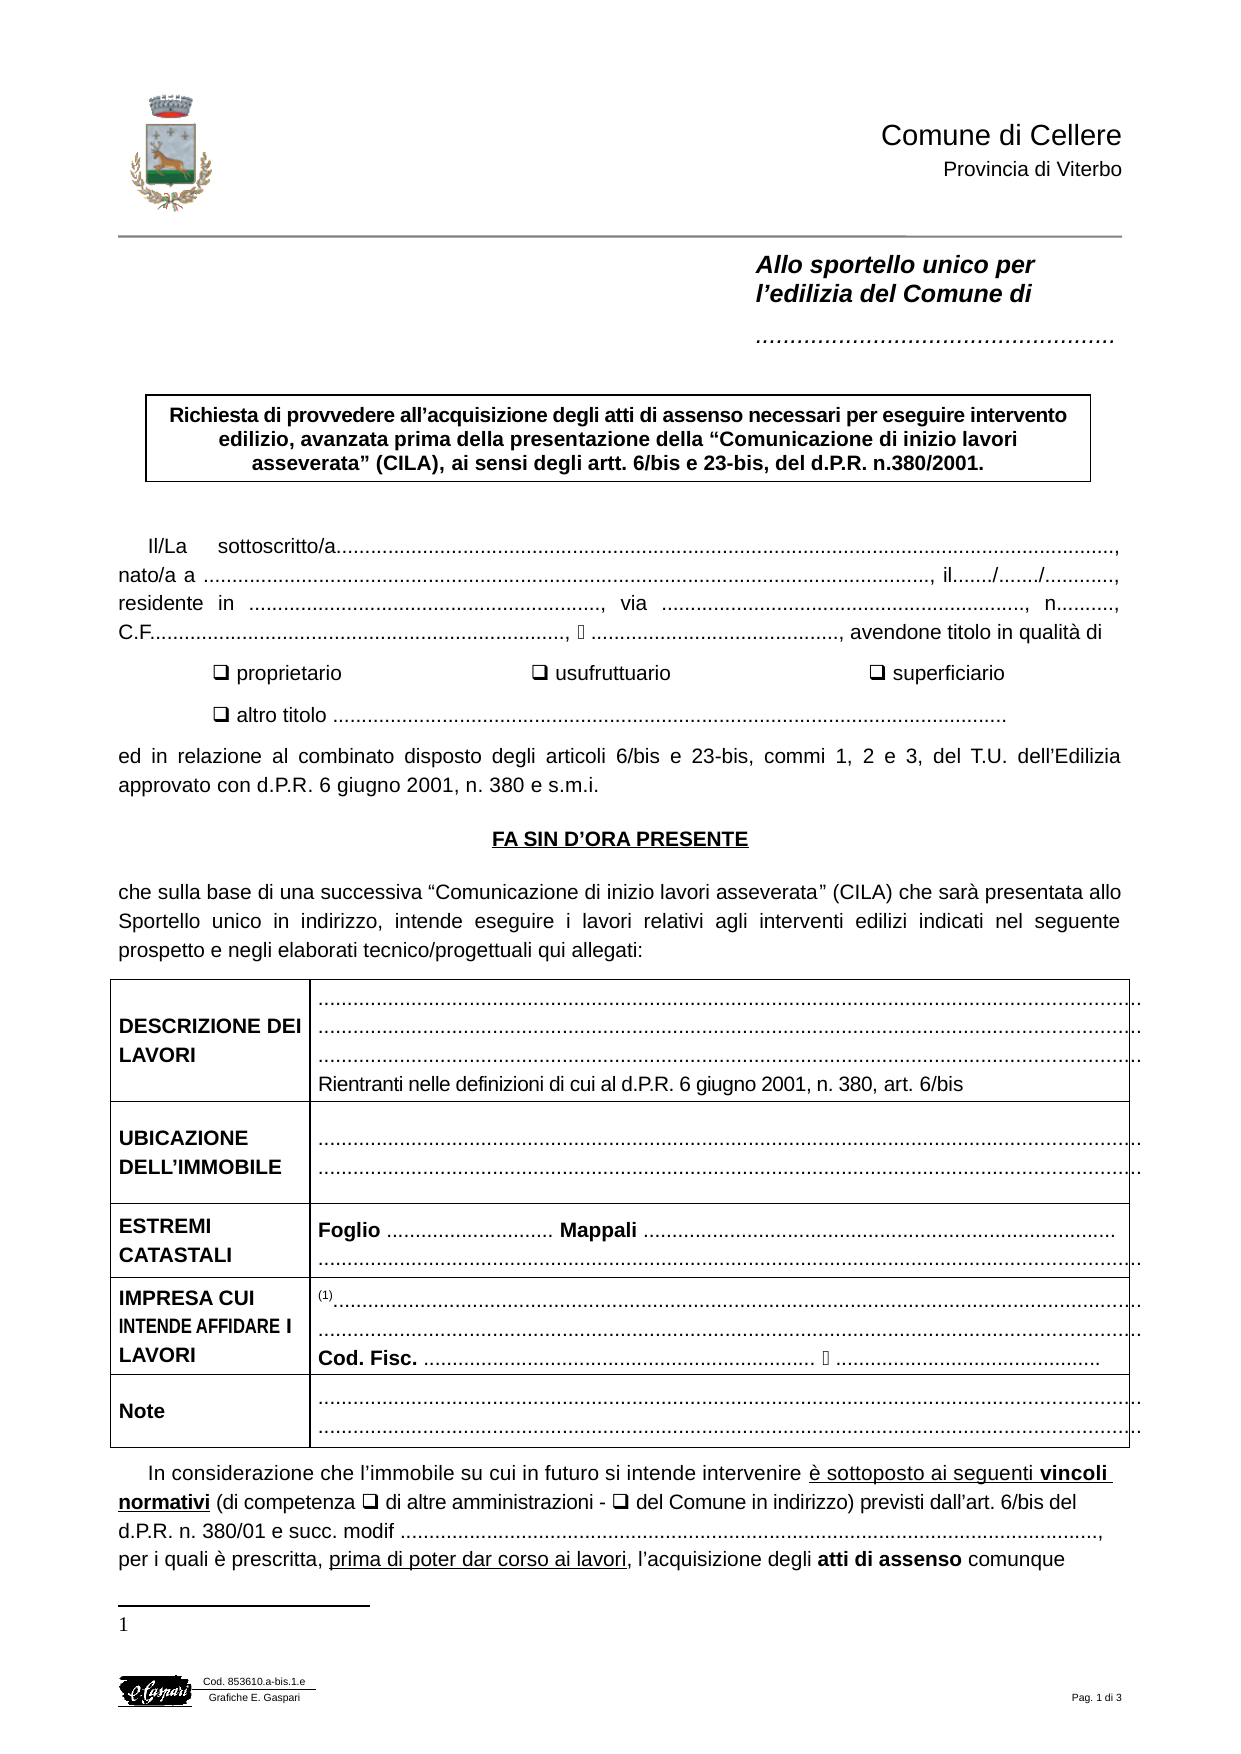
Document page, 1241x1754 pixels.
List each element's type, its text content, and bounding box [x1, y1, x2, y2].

table_cell () Cod. Fisc. ....................................................................  .............................................. [311, 1278, 1129, 1374]
table_cell [311, 1102, 1129, 1203]
text ed in relazione al combinato disposto degli articoli 6/bis e 23-bis, commi 1, 2 e 3, del T.U. dell’Edilizia approvato con d.P.R. 6 giugno 2001, n. 380 e s.m.i. [118, 744, 1122, 797]
picture [118, 1674, 192, 1706]
text che sulla base di una successiva “Comunicazione di inizio lavori asseverata” (CILA) che sarà presentata allo Sportello unico in indirizzo, intende eseguire i lavori relativi agli interventi edilizi indicati nel seguente prospetto e negli elaborati tecnico/progettuali qui allegati: [118, 880, 1122, 962]
text Il/La sottoscritto/a......................................................................................................................................., nato/a a .............................................................................................................................., il......./......./............, residente in ............................................................., via ..............................................................., n.........., C.F........................................................................,  ..........................................., avendone titolo in qualità di [118, 387, 1122, 644]
text Comune di Cellere [224, 118, 1122, 152]
table_cell Foglio ............................. Mappali .................................................................................. [311, 1204, 1129, 1277]
text  proprietario  usufruttuario  superficiario [118, 661, 1122, 685]
text Provincia di Viterbo [224, 157, 1122, 181]
table_header DESCRIZIONE DEI LAVORI [111, 980, 309, 1101]
text In considerazione che l’immobile su cui in futuro si intende intervenire è sottoposto ai seguenti vincoli normativi (di competenza  di altre amministrazioni -  del Comune in indirizzo) previsti dall’art. 6/bis del d.P.R. n. 380/01 e succ. modif ........................................................................................................................., per i quali è prescritta, prima di poter dar corso ai lavori, l’acquisizione degli atti di assenso comunque [118, 1461, 1122, 1571]
picture [122, 87, 224, 219]
text FA SIN D’ORA PRESENTE [118, 826, 1122, 850]
table_cell UBICAZIONE DELL’IMMOBILE [111, 1102, 309, 1203]
table_cell ESTREMI CATASTALI [111, 1204, 309, 1277]
text .................................................... [756, 320, 1122, 349]
table_header Rientranti nelle definizioni di cui al d.P.R. 6 giugno 2001, n. 380, art. 6/bis [311, 980, 1129, 1101]
table_cell [311, 1375, 1129, 1447]
text Allo sportello unico per l’edilizia del Comune di [756, 250, 1122, 308]
text  altro titolo ..................................................................................................................... [118, 703, 1122, 727]
table_cell Note [111, 1375, 309, 1447]
table_cell IMPRESA CUI INTENDE AFFIDARE I LAVORI [111, 1278, 309, 1374]
